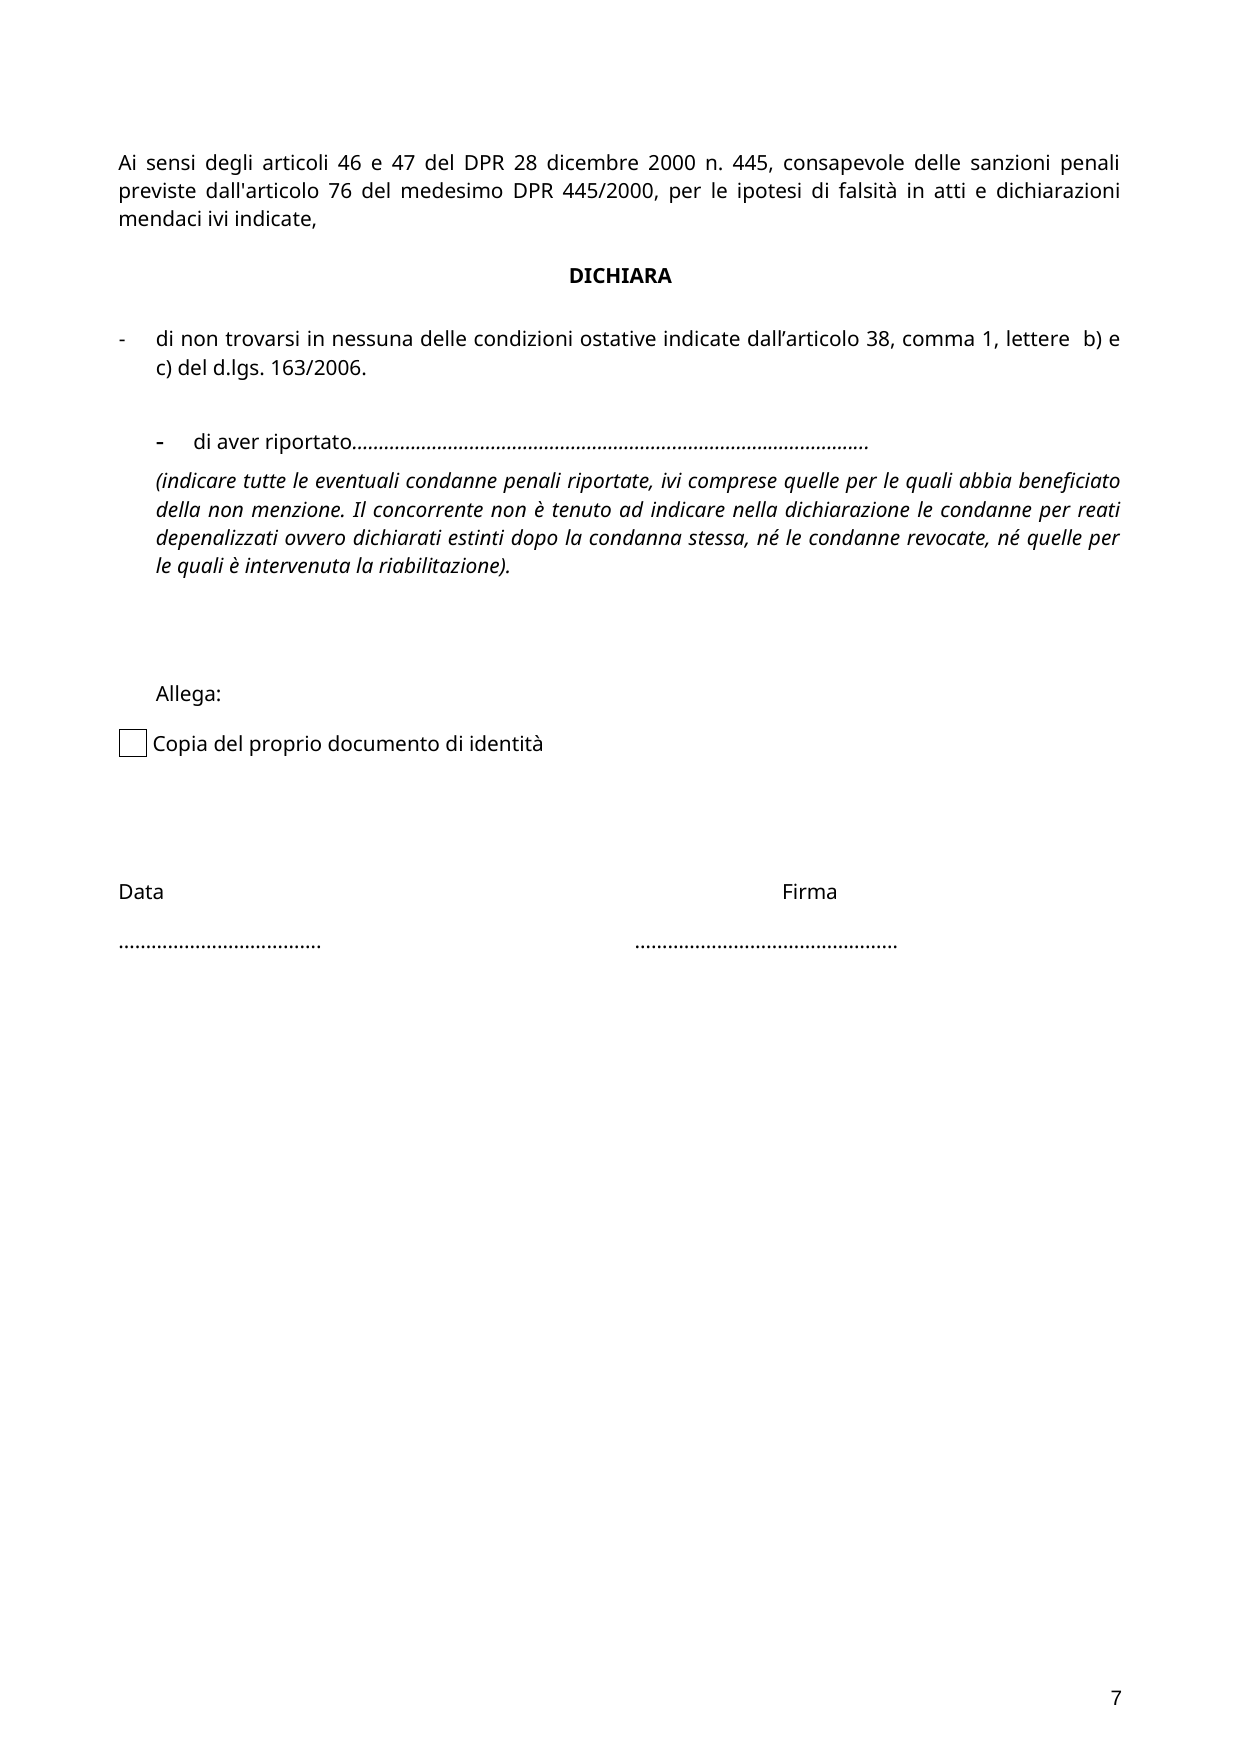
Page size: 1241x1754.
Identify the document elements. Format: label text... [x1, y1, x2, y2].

text ………………………………. ………………………………………… [118, 926, 1122, 954]
text Copia del proprio documento di identità [118, 728, 1122, 757]
text - di non trovarsi in nessuna delle condizioni ostative indicate dall’articolo 38, comma 1, lettere b) e c) del d.lgs. 163/2006. [118, 324, 1122, 381]
text (indicare tutte le eventuali condanne penali riportate, ivi comprese quelle per le quali abbia beneficiato della non menzione. Il concorrente non è tenuto ad indicare nella dichiarazione le condanne per reati depenalizzati ovvero dichiarati estinti dopo la condanna stessa, né le condanne revocate, né quelle per le quali è intervenuta la riabilitazione). [156, 466, 1122, 580]
text Allega: [156, 679, 1122, 707]
list di aver riportato………………….……………………..……………………………………....... [156, 426, 1122, 456]
text Ai sensi degli articoli 46 e 47 del DPR 28 dicembre 2000 n. 445, consapevole delle sanzioni penali previste dall'articolo 76 del medesimo DPR 445/2000, per le ipotesi di falsità in atti e dichiarazioni mendaci ivi indicate, [118, 148, 1122, 233]
text Data Firma [118, 877, 1122, 905]
text DICHIARA [118, 261, 1122, 290]
